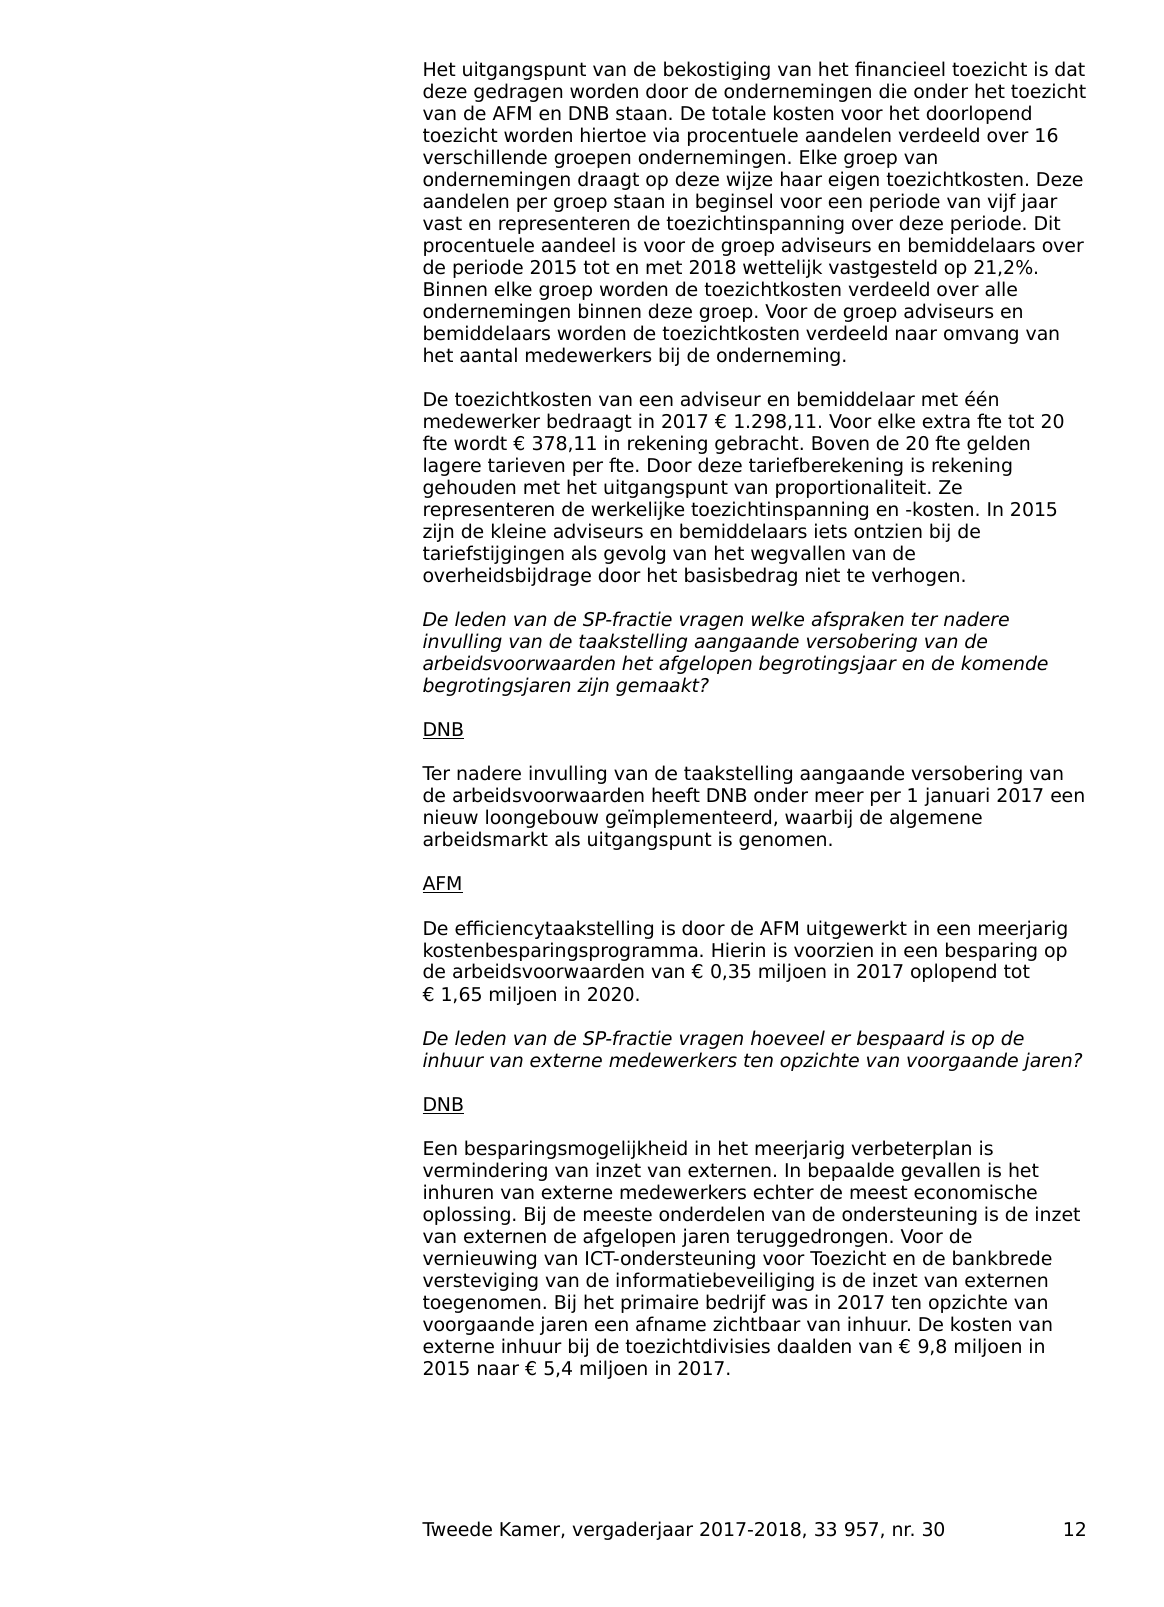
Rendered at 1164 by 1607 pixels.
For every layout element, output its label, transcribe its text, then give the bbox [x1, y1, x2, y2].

text De efficiencytaakstelling is door de AFM uitgewerkt in een meerjarig kostenbesparingsprogramma. Hierin is voorzien in een besparing op de arbeidsvoorwaarden van € 0,35 miljoen in 2017 oplopend tot € 1,65 miljoen in 2020. [422, 917, 1087, 1005]
text Ter nadere invulling van de taakstelling aangaande versobering van de arbeidsvoorwaarden heeft DNB onder meer per 1 januari 2017 een nieuw loongebouw geïmplementeerd, waarbij de algemene arbeidsmarkt als uitgangspunt is genomen. [422, 763, 1087, 851]
text Het uitgangspunt van de bekostiging van het financieel toezicht is dat deze gedragen worden door de ondernemingen die onder het toezicht van de AFM en DNB staan. De totale kosten voor het doorlopend toezicht worden hiertoe via procentuele aandelen verdeeld over 16 verschillende groepen ondernemingen. Elke groep van ondernemingen draagt op deze wijze haar eigen toezichtkosten. Deze aandelen per groep staan in beginsel voor een periode van vijf jaar vast en representeren de toezichtinspanning over deze periode. Dit procentuele aandeel is voor de groep adviseurs en bemiddelaars over de periode 2015 tot en met 2018 wettelijk vastgesteld op 21,2%. Binnen elke groep worden de toezichtkosten verdeeld over alle ondernemingen binnen deze groep. Voor de groep adviseurs en bemiddelaars worden de toezichtkosten verdeeld naar omvang van het aantal medewerkers bij de onderneming. [422, 59, 1087, 367]
text De toezichtkosten van een adviseur en bemiddelaar met één medewerker bedraagt in 2017 € 1.298,11. Voor elke extra fte tot 20 fte wordt € 378,11 in rekening gebracht. Boven de 20 fte gelden lagere tarieven per fte. Door deze tariefberekening is rekening gehouden met het uitgangspunt van proportionaliteit. Ze representeren de werkelijke toezichtinspanning en -kosten. In 2015 zijn de kleine adviseurs en bemiddelaars iets ontzien bij de tariefstijgingen als gevolg van het wegvallen van de overheidsbijdrage door het basisbedrag niet te verhogen. [422, 389, 1087, 587]
text De leden van de SP-fractie vragen hoeveel er bespaard is op de inhuur van externe medewerkers ten opzichte van voorgaande jaren? [422, 1028, 1087, 1072]
subtitle DNB [422, 1094, 1087, 1116]
text Een besparingsmogelijkheid in het meerjarig verbeterplan is vermindering van inzet van externen. In bepaalde gevallen is het inhuren van externe medewerkers echter de meest economische oplossing. Bij de meeste onderdelen van de ondersteuning is de inzet van externen de afgelopen jaren teruggedrongen. Voor de vernieuwing van ICT-ondersteuning voor Toezicht en de bankbrede versteviging van de informatiebeveiliging is de inzet van externen toegenomen. Bij het primaire bedrijf was in 2017 ten opzichte van voorgaande jaren een afname zichtbaar van inhuur. De kosten van externe inhuur bij de toezichtdivisies daalden van € 9,8 miljoen in 2015 naar € 5,4 miljoen in 2017. [422, 1138, 1087, 1380]
text De leden van de SP-fractie vragen welke afspraken ter nadere invulling van de taakstelling aangaande versobering van de arbeidsvoorwaarden het afgelopen begrotingsjaar en de komende begrotingsjaren zijn gemaakt? [422, 609, 1087, 697]
subtitle AFM [422, 873, 1087, 895]
subtitle DNB [422, 719, 1087, 741]
